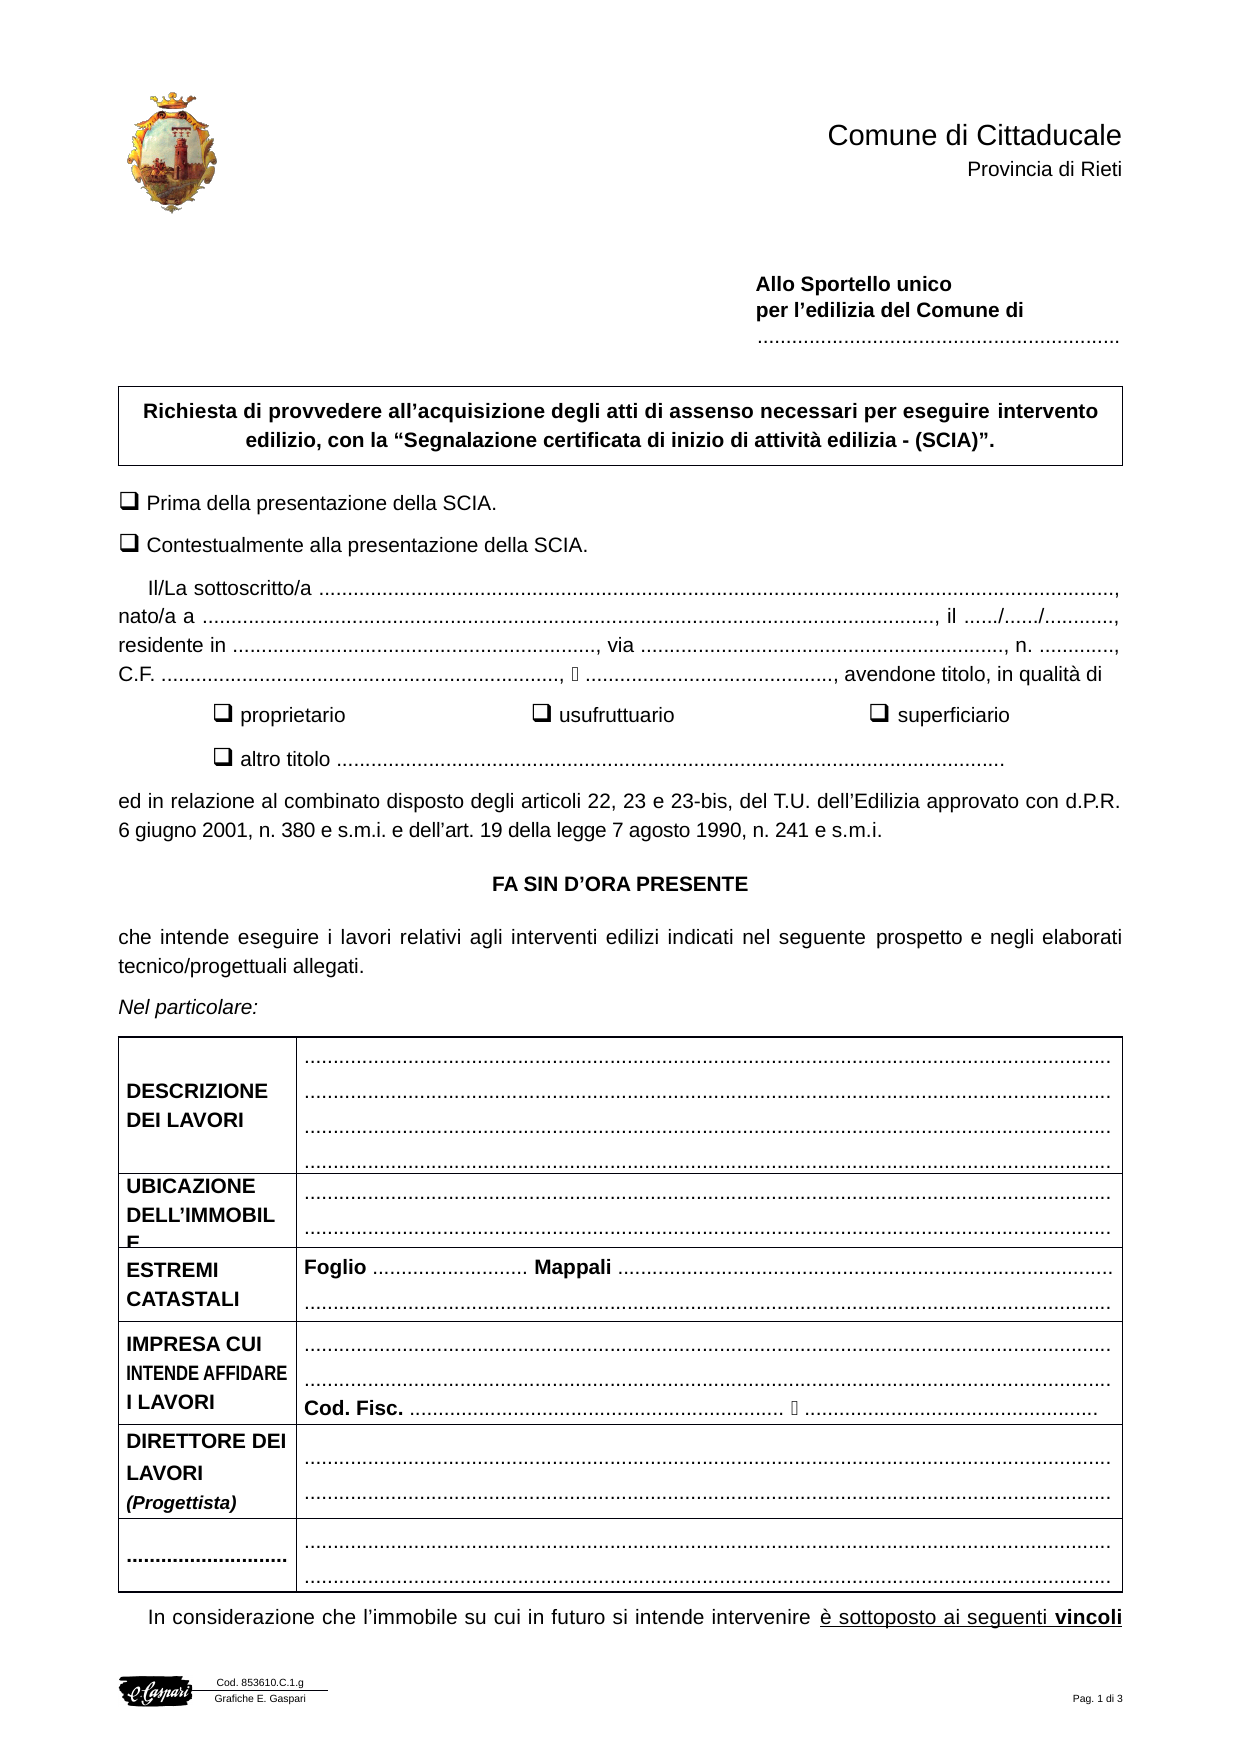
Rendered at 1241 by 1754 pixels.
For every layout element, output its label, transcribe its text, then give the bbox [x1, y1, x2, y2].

table_cell ESTREMI CATASTALI [119, 1248, 296, 1321]
text Comune di Cittaducale [224, 118, 1122, 152]
table_cell ............................................................................................................................................ ............................................................................................................................................ [297, 1519, 1122, 1591]
text In considerazione che l’immobile su cui in futuro si intende intervenire è sottoposto ai seguenti vincoli [118, 1605, 1122, 1629]
text FA SIN D’ORA PRESENTE [118, 871, 1122, 895]
table_cell ............................ [119, 1519, 296, 1591]
text che intende eseguire i lavori relativi agli interventi edilizi indicati nel seguente prospetto e negli elaborati tecnico/progettuali allegati. [118, 925, 1122, 978]
table_header Richiesta di provvedere all’acquisizione degli atti di assenso necessari per eseguire intervento edilizio, con la “Segnalazione certificata di inizio di attività edilizia - (SCIA)”. [119, 387, 1122, 464]
table_cell ............................................................................................................................................ ............................................................................................................................................ [297, 1425, 1122, 1518]
text Provincia di Rieti [224, 157, 1122, 181]
table_header DESCRIZIONE DEI LAVORI [119, 1038, 296, 1173]
picture [122, 87, 224, 219]
text ed in relazione al combinato disposto degli articoli 22, 23 e 23-bis, del T.U. dell’Edilizia approvato con d.P.R. 6 giugno 2001, n. 380 e s.m.i. e dell’art. 19 della legge 7 agosto 1990, n. 241 e s.m.i. [118, 789, 1122, 842]
table_cell ............................................................................................................................................ ............................................................................................................................................ Cod. Fisc. .................................................................  ................................................... [297, 1322, 1122, 1424]
text Allo Sportello unico [755, 272, 1122, 296]
text Il/La sottoscritto/a .........................................................................................................................................., nato/a a ..............................................................................................................................., il ....../....../............, residente in ..............................................................., via ..............................................................., n. ............., C.F. .....................................................................,  ..........................................., avendone titolo, in qualità di [118, 576, 1122, 686]
text  proprietario  usufruttuario  superficiario [118, 703, 1122, 728]
table_cell IMPRESA CUI INTENDE AFFIDARE I LAVORI [119, 1322, 296, 1424]
table_cell ............................................................................................................................................ ............................................................................................................................................ [297, 1174, 1122, 1247]
text per l’edilizia del Comune di [756, 298, 1122, 322]
text ............................................................... [756, 324, 1122, 348]
table_header ............................................................................................................................................ ............................................................................................................................................ ............................................................................................................................................ ............................................................................................................................................ [297, 1038, 1122, 1173]
text  Contestualmente alla presentazione della SCIA. [118, 533, 1122, 558]
picture [118, 1675, 193, 1707]
text  altro titolo .................................................................................................................... [118, 746, 1122, 771]
table_cell UBICAZIONE DELL’IMMOBILE [119, 1174, 296, 1247]
text  Prima della presentazione della SCIA. [118, 491, 1122, 516]
text Nel particolare: [118, 995, 1122, 1019]
table_cell DIRETTORE DEI LAVORI (Progettista) [119, 1425, 296, 1518]
table_cell Foglio ........................... Mappali ...................................................................................... ............................................................................................................................................ [297, 1248, 1122, 1321]
